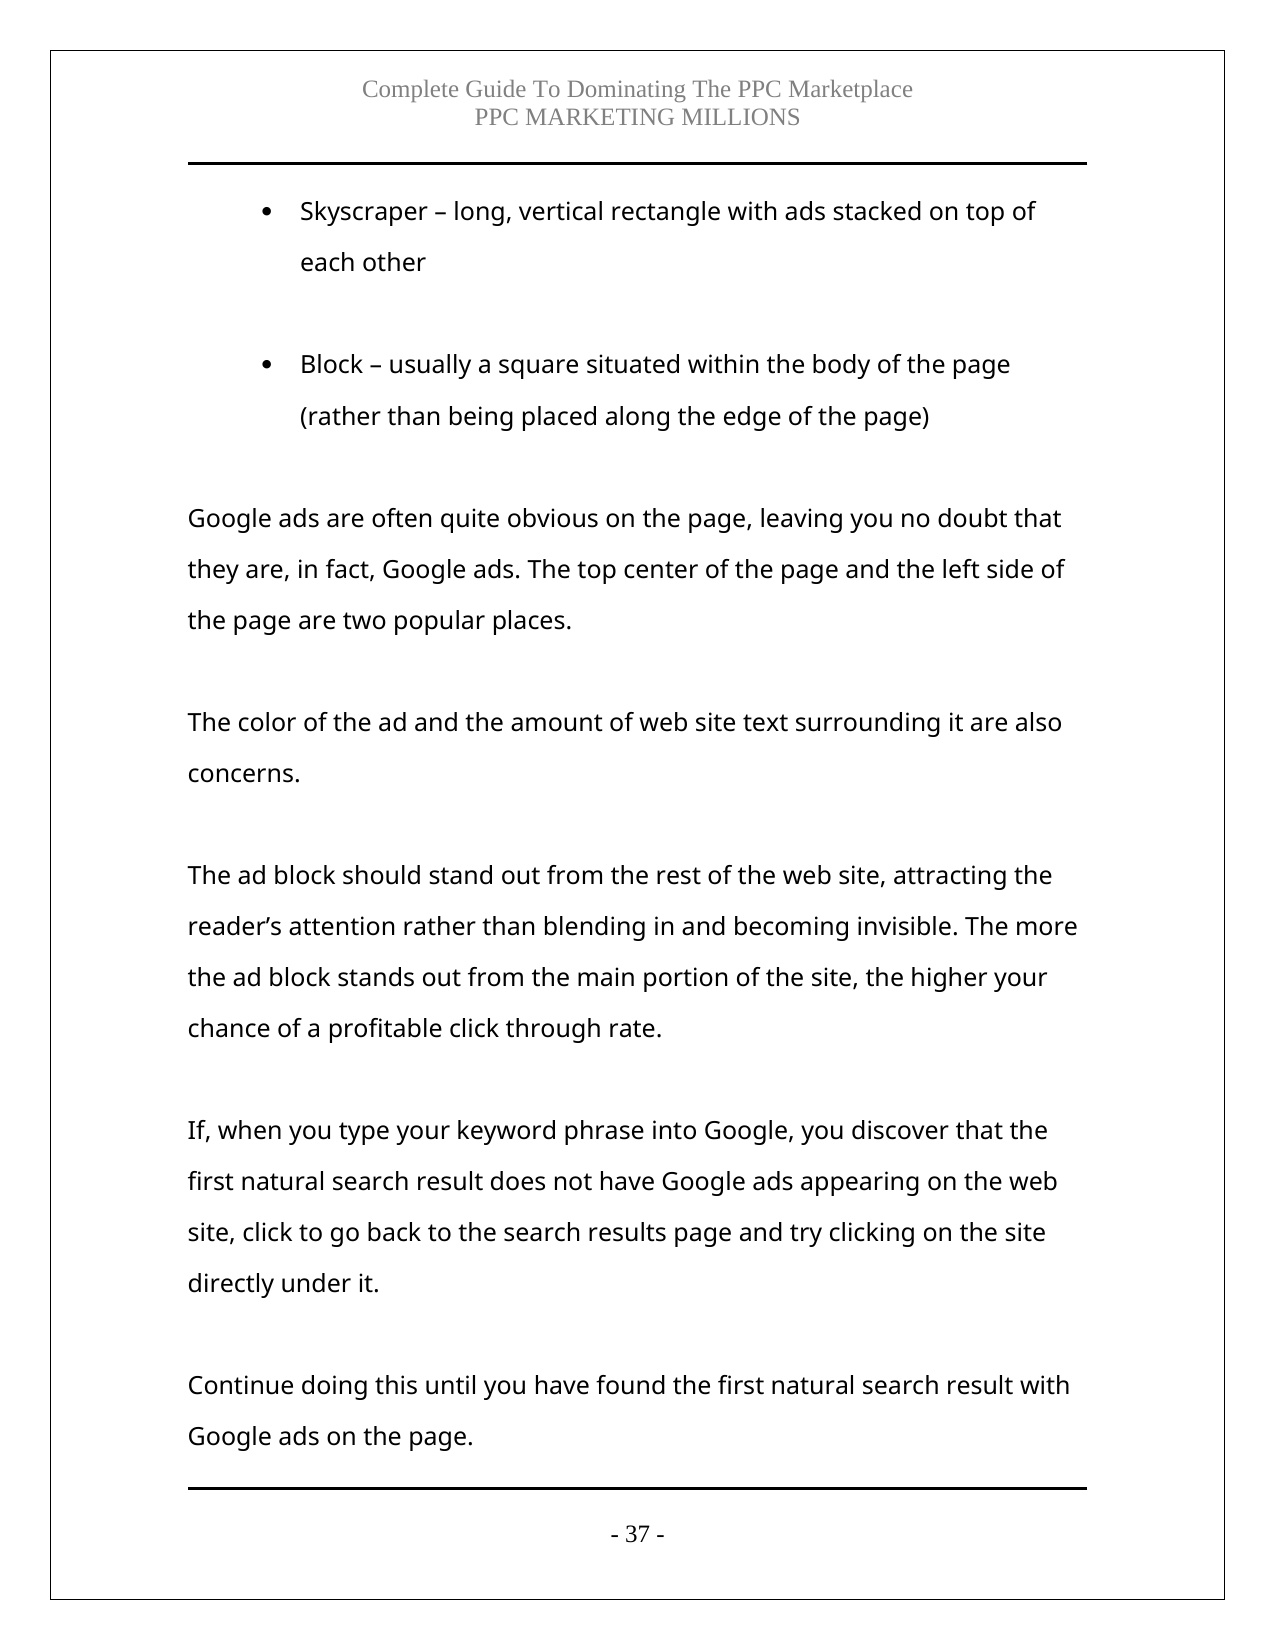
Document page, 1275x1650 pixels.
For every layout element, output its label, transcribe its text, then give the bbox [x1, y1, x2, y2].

list Block – usually a square situated within the body of the page (rather than being placed along the edge of the page) [262, 347, 1087, 432]
text If, when you type your keyword phrase into Google, you discover that the first natural search result does not have Google ads appearing on the web site, click to go back to the search results page and try clicking on the site directly under it. [187, 1113, 1087, 1300]
text The color of the ad and the amount of web site text surrounding it are also concerns. [187, 704, 1087, 789]
list Skyscraper – long, vertical rectangle with ads stacked on top of each other [262, 194, 1087, 330]
text Continue doing this until you have found the first natural search result with Google ads on the page. [187, 1368, 1087, 1453]
text Google ads are often quite obvious on the page, leaving you no doubt that they are, in fact, Google ads. The top center of the page and the left side of the page are two popular places. [187, 500, 1087, 636]
text The ad block should stand out from the rest of the web site, attracting the reader’s attention rather than blending in and becoming invisible. The more the ad block stands out from the main portion of the site, the higher your chance of a profitable click through rate. [187, 857, 1087, 1045]
